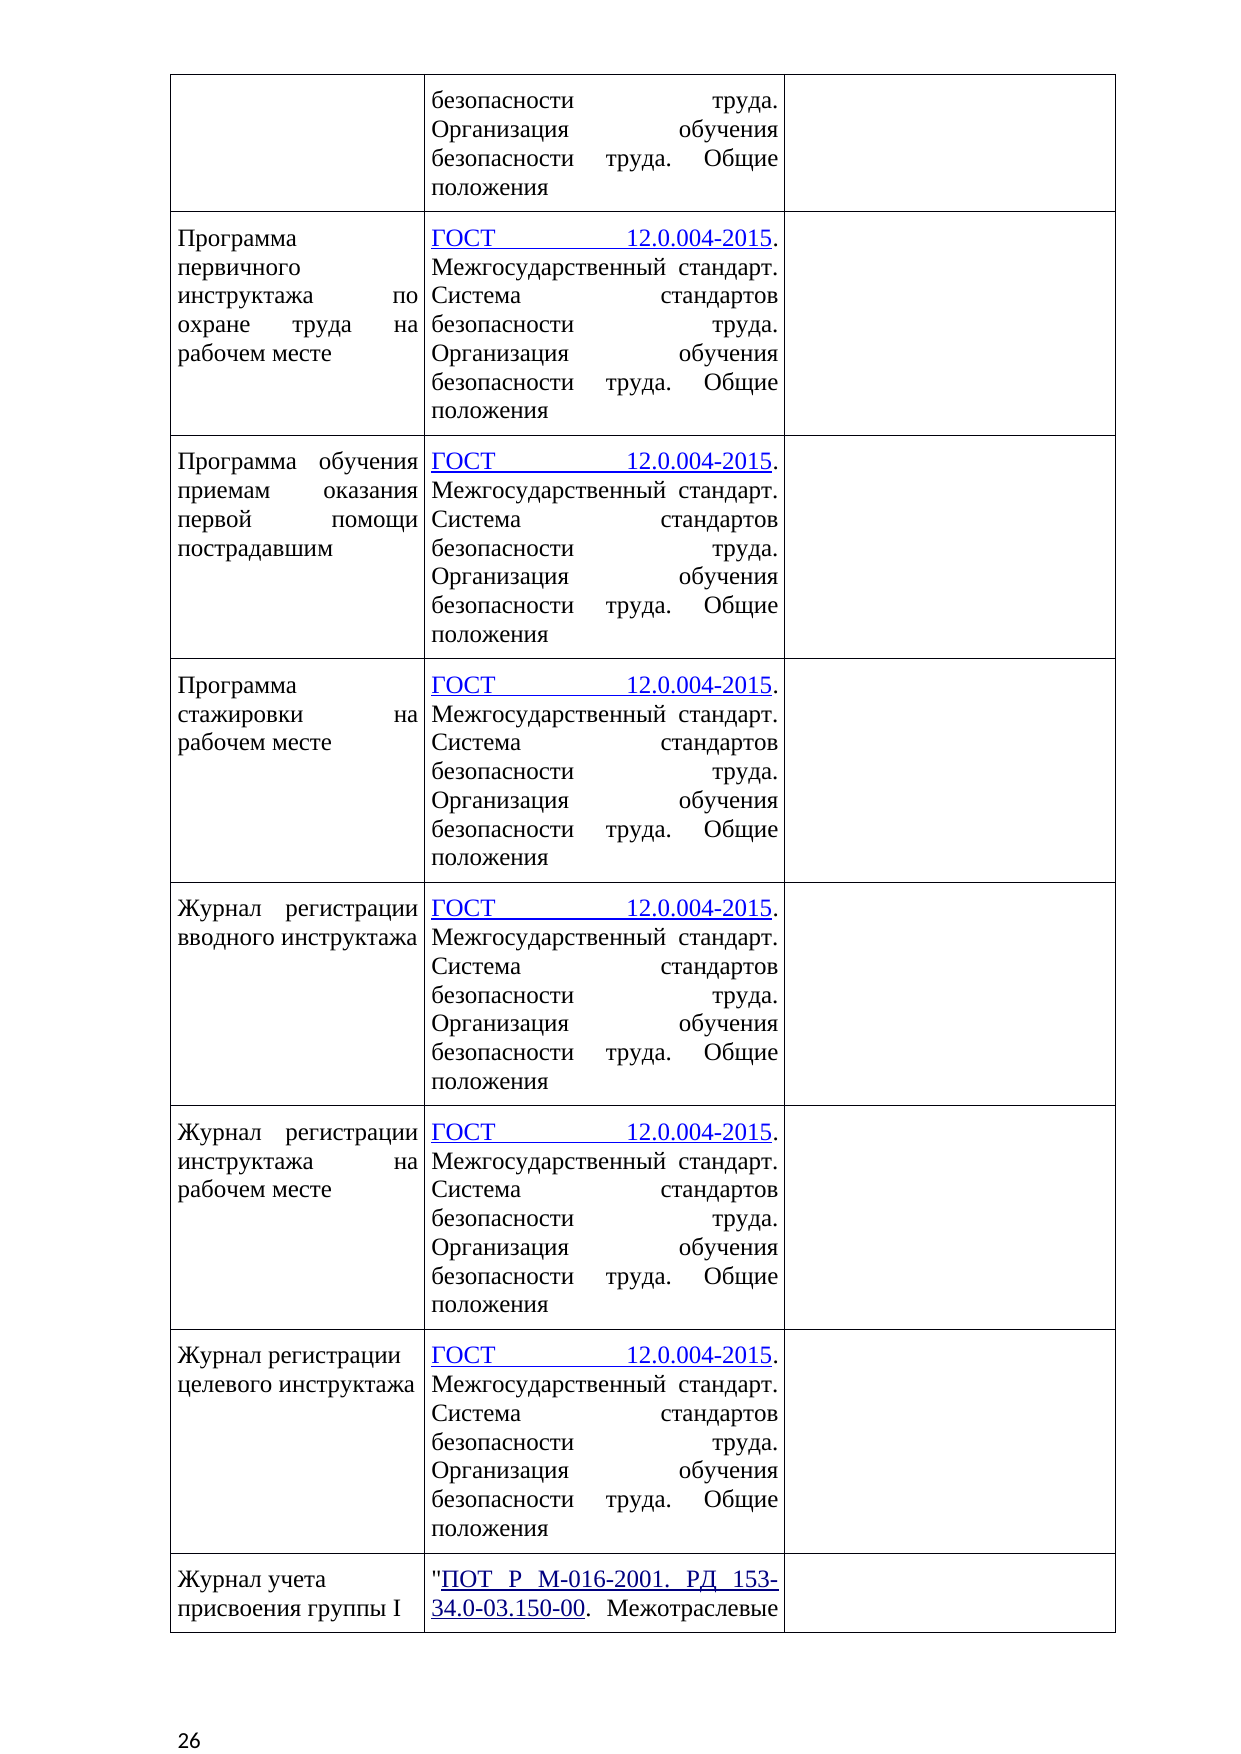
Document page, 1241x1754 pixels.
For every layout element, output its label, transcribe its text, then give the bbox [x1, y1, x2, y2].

table_cell [785, 883, 1115, 1105]
table_cell Программа стажировки на рабочем месте [171, 659, 424, 882]
table_cell "ПОТ Р М-016-2001. РД 153-34.0-03.150-00. Межотраслевые [425, 1554, 784, 1632]
table_cell Программа первичного инструктажа по охране труда на рабочем месте [171, 212, 424, 435]
table_cell безопасности труда. Организация обучения безопасности труда. Общие положения [425, 75, 784, 211]
table_cell [785, 659, 1115, 882]
table_cell Журнал регистрации целевого инструктажа [171, 1330, 424, 1552]
table_cell Журнал учета присвоения группы I [171, 1554, 424, 1632]
table_cell ГОСТ 12.0.004-2015. Межгосударственный стандарт. Система стандартов безопасности труда. Организация обучения безопасности труда. Общие положения [425, 1330, 784, 1552]
table_cell Программа обучения приемам оказания первой помощи пострадавшим [171, 436, 424, 658]
table_cell ГОСТ 12.0.004-2015. Межгосударственный стандарт. Система стандартов безопасности труда. Организация обучения безопасности труда. Общие положения [425, 436, 784, 658]
table_cell [785, 212, 1115, 435]
table_cell ГОСТ 12.0.004-2015. Межгосударственный стандарт. Система стандартов безопасности труда. Организация обучения безопасности труда. Общие положения [425, 659, 784, 882]
table_cell [785, 1330, 1115, 1552]
table_cell [785, 75, 1115, 211]
table_cell [785, 436, 1115, 658]
table_cell Журнал регистрации инструктажа на рабочем месте [171, 1106, 424, 1329]
table_cell Журнал регистрации вводного инструктажа [171, 883, 424, 1105]
table_cell [785, 1106, 1115, 1329]
table_cell [785, 1554, 1115, 1632]
table_cell ГОСТ 12.0.004-2015. Межгосударственный стандарт. Система стандартов безопасности труда. Организация обучения безопасности труда. Общие положения [425, 883, 784, 1105]
table_cell ГОСТ 12.0.004-2015. Межгосударственный стандарт. Система стандартов безопасности труда. Организация обучения безопасности труда. Общие положения [425, 212, 784, 435]
table_cell [171, 75, 424, 211]
table_cell ГОСТ 12.0.004-2015. Межгосударственный стандарт. Система стандартов безопасности труда. Организация обучения безопасности труда. Общие положения [425, 1106, 784, 1329]
